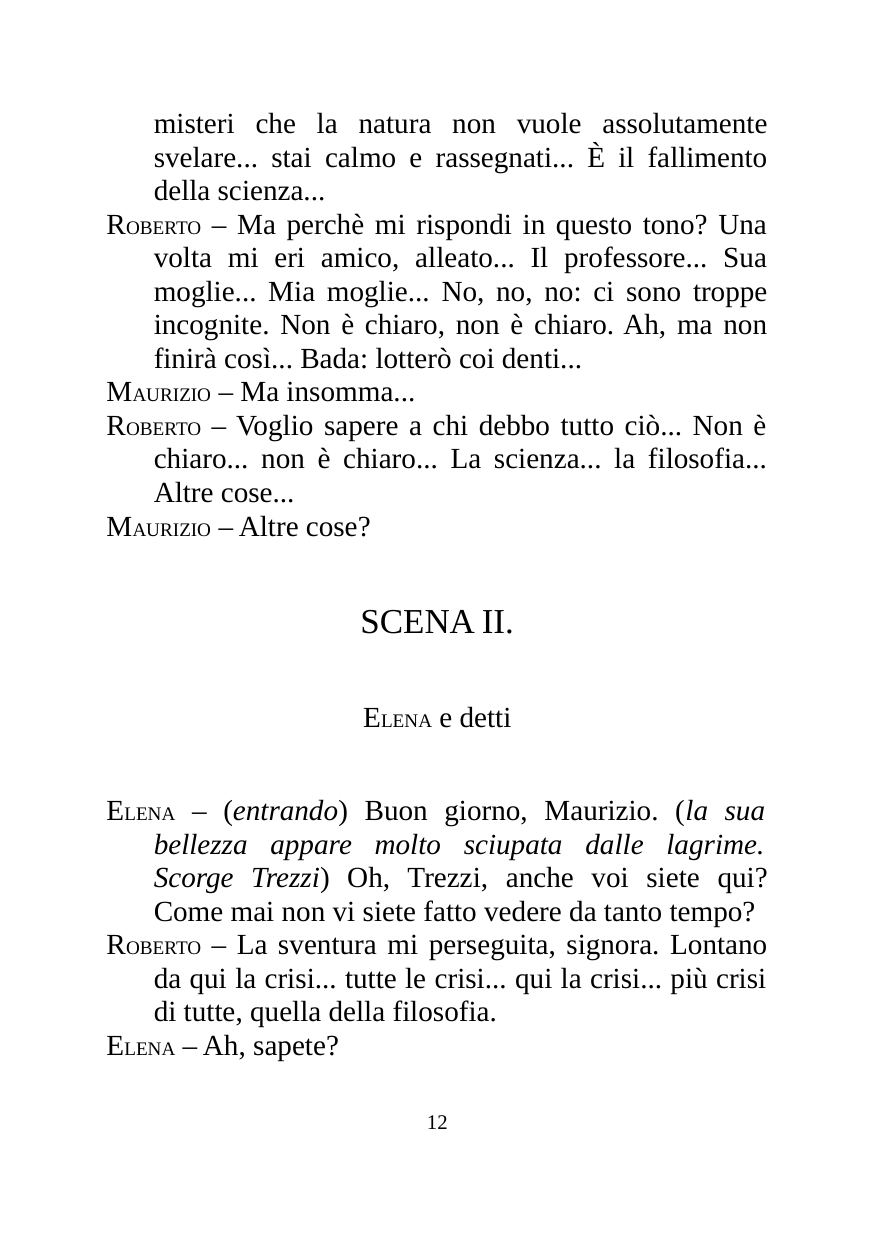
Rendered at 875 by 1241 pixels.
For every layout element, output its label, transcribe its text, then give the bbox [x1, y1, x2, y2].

text Maurizio – Altre cose? [106, 509, 768, 542]
subtitle SCENA II. [106, 601, 768, 642]
text Elena – Ah, sapete? [106, 1028, 768, 1062]
text Roberto – La sventura mi perseguita, signora. Lontano da qui la crisi... tutte le crisi... qui la crisi... più crisi di tutte, quella della filosofia. [106, 927, 768, 1028]
text Elena e detti [106, 701, 768, 734]
text Roberto – Voglio sapere a chi debbo tutto ciò... Non è chiaro... non è chiaro... La scienza... la filosofia... Altre cose... [106, 408, 768, 509]
text misteri che la natura non vuole assolutamente svelare... stai calmo e rassegnati... È il fallimento della scienza... [106, 106, 768, 207]
text Roberto – Ma perchè mi rispondi in questo tono? Una volta mi eri amico, alleato... Il professore... Sua moglie... Mia moglie... No, no, no: ci sono troppe incognite. Non è chiaro, non è chiaro. Ah, ma non finirà così... Bada: lotterò coi denti... [106, 207, 768, 374]
text Elena – (entrando) Buon giorno, Maurizio. (la sua bellezza appare molto sciupata dalle lagrime. Scorge Trezzi) Oh, Trezzi, anche voi siete qui? Come mai non vi siete fatto vedere da tanto tempo? [106, 793, 768, 927]
text Maurizio – Ma insomma... [106, 374, 768, 408]
